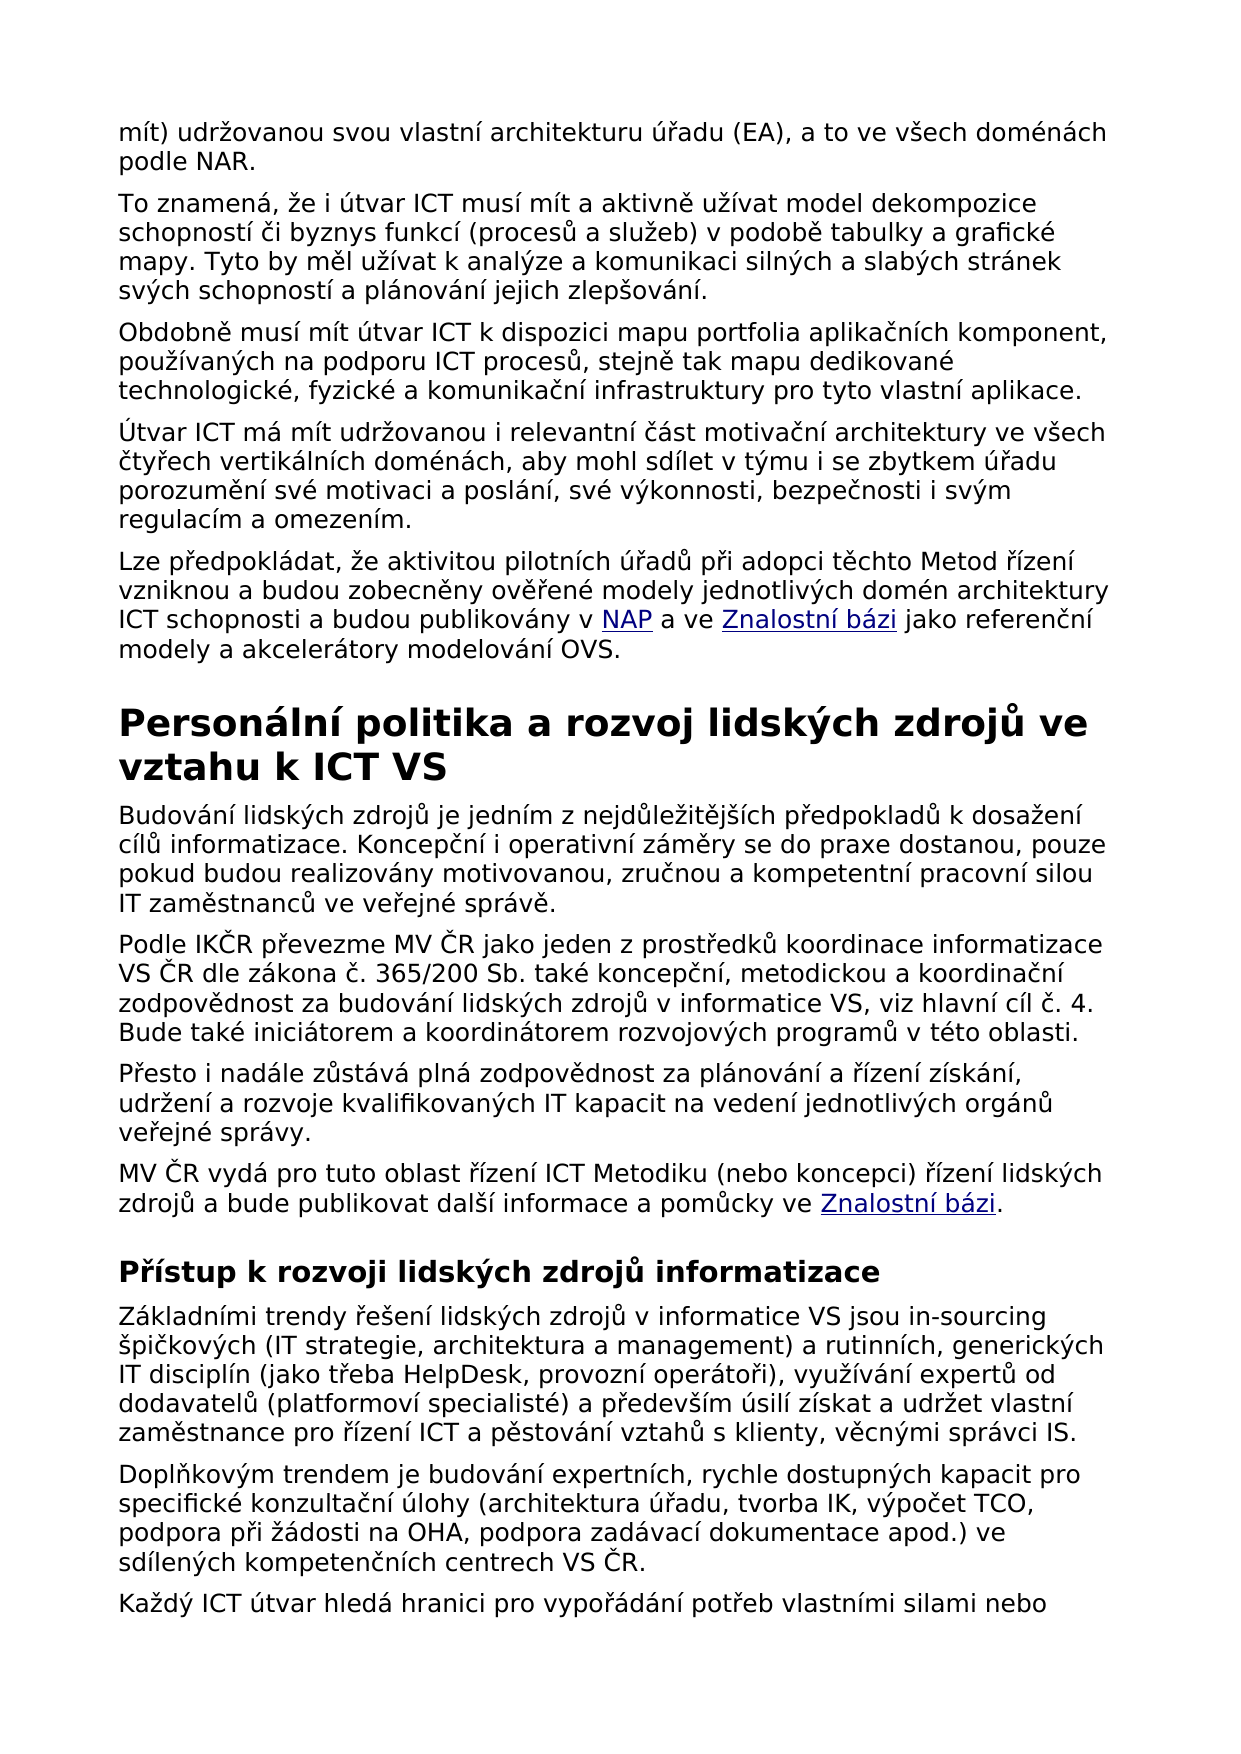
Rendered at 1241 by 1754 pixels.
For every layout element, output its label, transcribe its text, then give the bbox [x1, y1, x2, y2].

text Doplňkovým trendem je budování expertních, rychle dostupných kapacit pro specifické konzultační úlohy (architektura úřadu, tvorba IK, výpočet TCO, podpora při žádosti na OHA, podpora zadávací dokumentace apod.) ve sdílených kompetenčních centrech VS ČR. [118, 1460, 1122, 1577]
text Útvar ICT má mít udržovanou i relevantní část motivační architektury ve všech čtyřech vertikálních doménách, aby mohl sdílet v týmu i se zbytkem úřadu porozumění své motivaci a poslání, své výkonnosti, bezpečnosti i svým regulacím a omezením. [118, 418, 1122, 535]
text Základními trendy řešení lidských zdrojů v informatice VS jsou in-sourcing špičkových (IT strategie, architektura a management) a rutinních, generických IT disciplín (jako třeba HelpDesk, provozní operátoři), využívání expertů od dodavatelů (platformoví specialisté) a především úsilí získat a udržet vlastní zaměstnance pro řízení ICT a pěstování vztahů s klienty, věcnými správci IS. [118, 1302, 1122, 1448]
text MV ČR vydá pro tuto oblast řízení ICT Metodiku (nebo koncepci) řízení lidských zdrojů a bude publikovat další informace a pomůcky ve Znalostní bázi. [118, 1159, 1122, 1218]
text Budování lidských zdrojů je jedním z nejdůležitějších předpokladů k dosažení cílů informatizace. Koncepční i operativní záměry se do praxe dostanou, pouze pokud budou realizovány motivovanou, zručnou a kompetentní pracovní silou IT zaměstnanců ve veřejné správě. [118, 801, 1122, 918]
text mít) udržovanou svou vlastní architekturu úřadu (EA), a to ve všech doménách podle NAR. [118, 118, 1122, 176]
text To znamená, že i útvar ICT musí mít a aktivně užívat model dekompozice schopností či byznys funkcí (procesů a služeb) v podobě tabulky a grafické mapy. Tyto by měl užívat k analýze a komunikaci silných a slabých stránek svých schopností a plánování jejich zlepšování. [118, 189, 1122, 306]
text Každý ICT útvar hledá hranici pro vypořádání potřeb vlastními silami nebo [118, 1589, 1122, 1618]
text Podle IKČR převezme MV ČR jako jeden z prostředků koordinace informatizace VS ČR dle zákona č. 365/200 Sb. také koncepční, metodickou a koordinační zodpovědnost za budování lidských zdrojů v informatice VS, viz hlavní cíl č. 4. Bude také iniciátorem a koordinátorem rozvojových programů v této oblasti. [118, 930, 1122, 1047]
text Lze předpokládat, že aktivitou pilotních úřadů při adopci těchto Metod řízení vzniknou a budou zobecněny ověřené modely jednotlivých domén architektury ICT schopnosti a budou publikovány v NAP a ve Znalostní bázi jako referenční modely a akcelerátory modelování OVS. [118, 547, 1122, 664]
text Obdobně musí mít útvar ICT k dispozici mapu portfolia aplikačních komponent, používaných na podporu ICT procesů, stejně tak mapu dedikované technologické, fyzické a komunikační infrastruktury pro tyto vlastní aplikace. [118, 318, 1122, 406]
text Přesto i nadále zůstává plná zodpovědnost za plánování a řízení získání, udržení a rozvoje kvalifikovaných IT kapacit na vedení jednotlivých orgánů veřejné správy. [118, 1059, 1122, 1147]
subtitle Personální politika a rozvoj lidských zdrojů ve vztahu k ICT VS [118, 701, 1122, 789]
subtitle Přístup k rozvoji lidských zdrojů informatizace [118, 1255, 1122, 1289]
